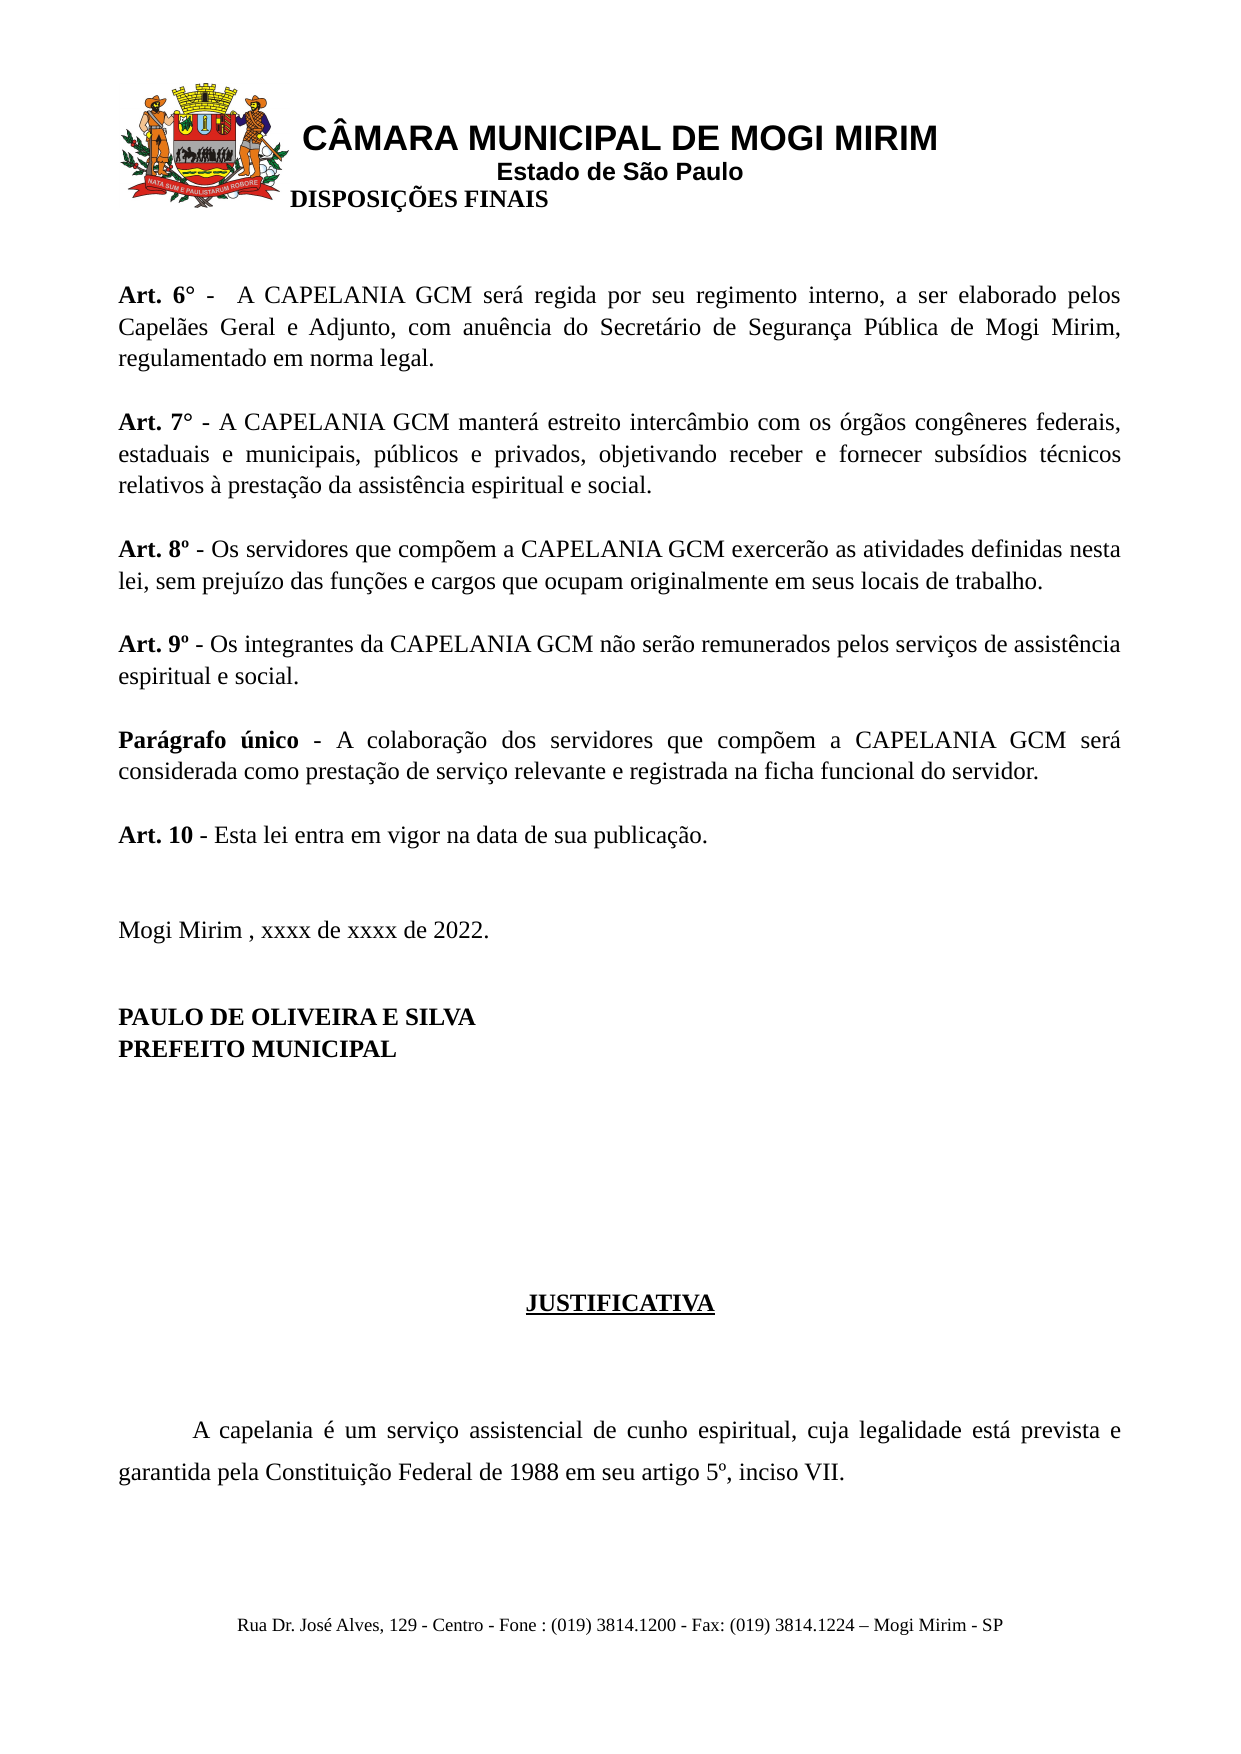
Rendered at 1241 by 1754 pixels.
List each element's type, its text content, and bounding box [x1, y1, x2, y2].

text Art. 7° - A CAPELANIA GCM manterá estreito intercâmbio com os órgãos congêneres federais, estaduais e municipais, públicos e privados, objetivando receber e fornecer subsídios técnicos relativos à prestação da assistência espiritual e social. [118, 408, 1122, 499]
text PREFEITO MUNICIPAL [118, 1035, 1122, 1063]
text JUSTIFICATIVA [118, 1289, 1122, 1317]
picture [119, 83, 290, 208]
text Art. 6° - A CAPELANIA GCM será regida por seu regimento interno, a ser elaborado pelos Capelães Geral e Adjunto, com anuência do Secretário de Segurança Pública de Mogi Mirim, regulamentado em norma legal. [118, 281, 1122, 372]
text Art. 9º - Os integrantes da CAPELANIA GCM não serão remunerados pelos serviços de assistência espiritual e social. [118, 630, 1122, 690]
text PAULO DE OLIVEIRA E SILVA [118, 1003, 1122, 1031]
text Art. 8º - Os servidores que compõem a CAPELANIA GCM exercerão as atividades definidas nesta lei, sem prejuízo das funções e cargos que ocupam originalmente em seus locais de trabalho. [118, 535, 1122, 594]
text Art. 10 - Esta lei entra em vigor na data de sua publicação. [118, 821, 1122, 849]
text Mogi Mirim , xxxx de xxxx de 2022. [118, 916, 1122, 944]
text DISPOSIÇÕES FINAIS [118, 186, 1122, 213]
text Parágrafo único - A colaboração dos servidores que compõem a CAPELANIA GCM será considerada como prestação de serviço relevante e registrada na ficha funcional do servidor. [118, 726, 1122, 785]
text A capelania é um serviço assistencial de cunho espiritual, cuja legalidade está prevista e garantida pela Constituição Federal de 1988 em seu artigo 5º, inciso VII. [118, 1417, 1122, 1486]
